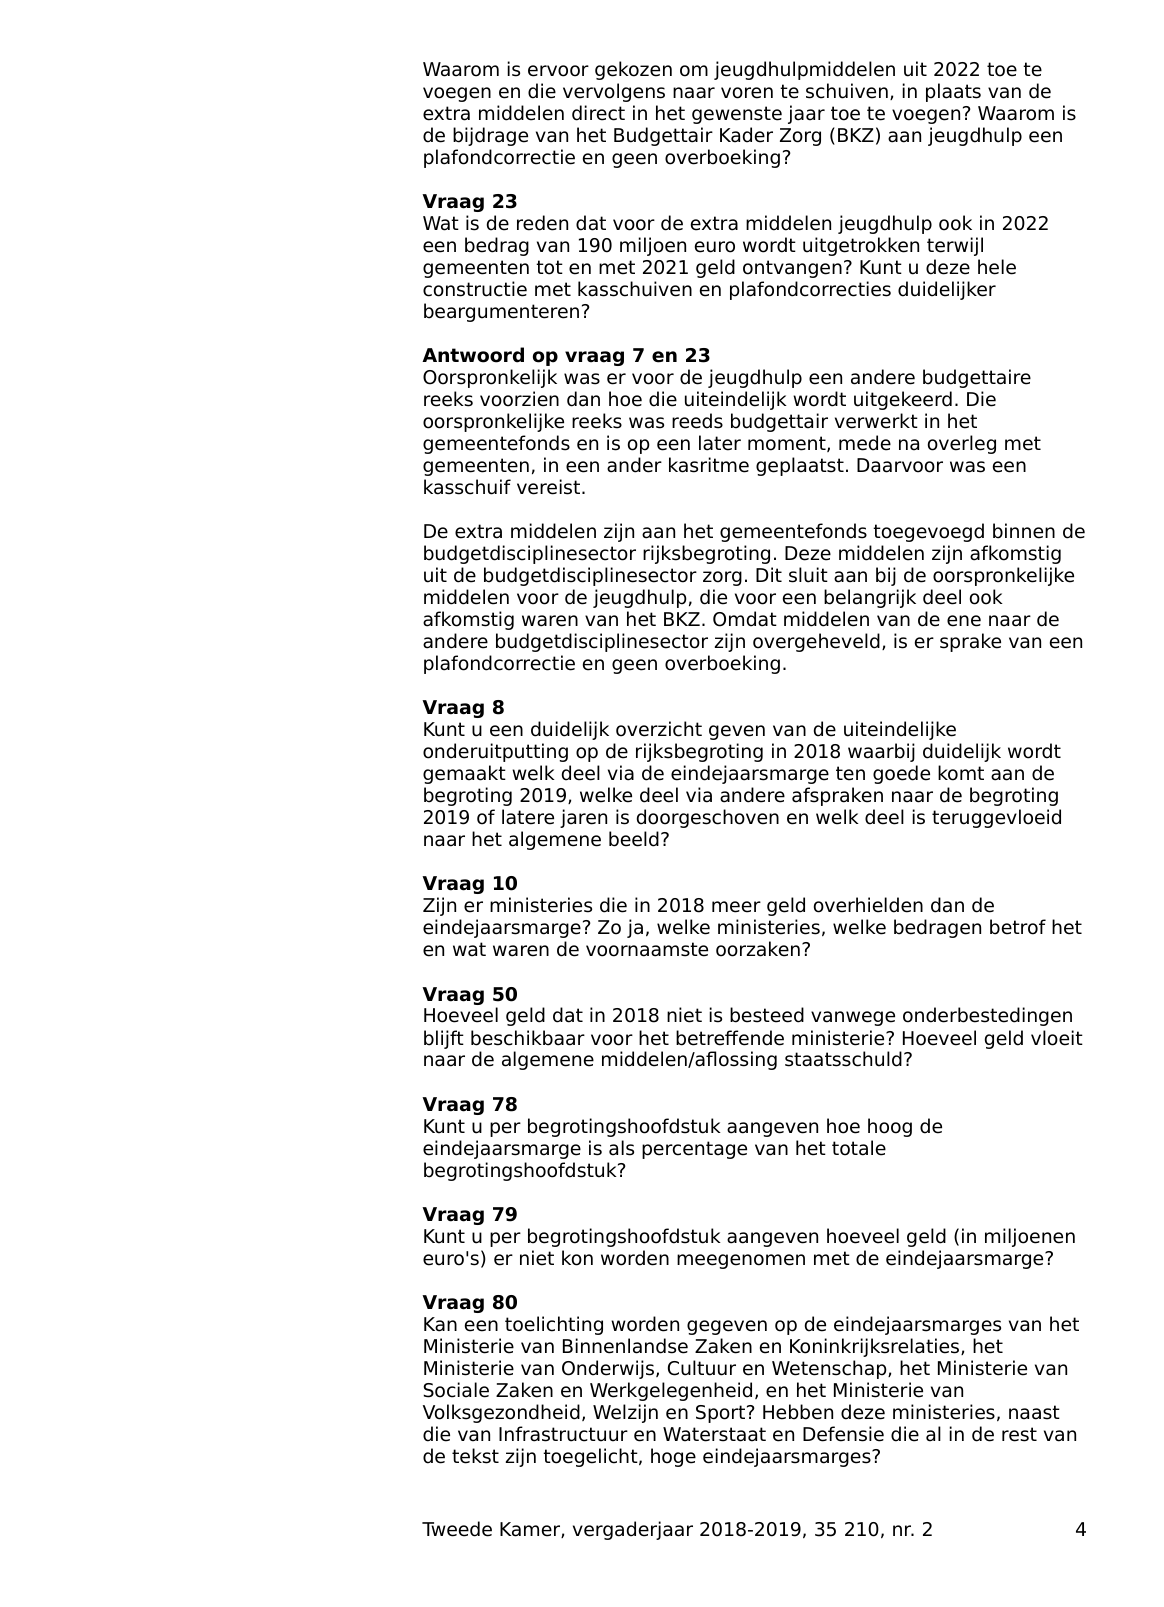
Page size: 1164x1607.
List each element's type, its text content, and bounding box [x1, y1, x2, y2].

text Vraag 8 [422, 697, 1087, 719]
text Oorspronkelijk was er voor de jeugdhulp een andere budgettaire reeks voorzien dan hoe die uiteindelijk wordt uitgekeerd. Die oorspronkelijke reeks was reeds budgettair verwerkt in het gemeentefonds en is op een later moment, mede na overleg met gemeenten, in een ander kasritme geplaatst. Daarvoor was een kasschuif vereist. [422, 367, 1087, 499]
text Wat is de reden dat voor de extra middelen jeugdhulp ook in 2022 een bedrag van 190 miljoen euro wordt uitgetrokken terwijl gemeenten tot en met 2021 geld ontvangen? Kunt u deze hele constructie met kasschuiven en plafondcorrecties duidelijker beargumenteren? [422, 213, 1087, 323]
text Vraag 23 [422, 191, 1087, 213]
text Hoeveel geld dat in 2018 niet is besteed vanwege onderbestedingen blijft beschikbaar voor het betreffende ministerie? Hoeveel geld vloeit naar de algemene middelen/aflossing staatsschuld? [422, 1005, 1087, 1071]
text Zijn er ministeries die in 2018 meer geld overhielden dan de eindejaarsmarge? Zo ja, welke ministeries, welke bedragen betrof het en wat waren de voornaamste oorzaken? [422, 895, 1087, 961]
text Vraag 50 [422, 983, 1087, 1005]
text Antwoord op vraag 7 en 23 [422, 345, 1087, 367]
text Kunt u per begrotingshoofdstuk aangeven hoe hoog de eindejaarsmarge is als percentage van het totale begrotingshoofdstuk? [422, 1116, 1087, 1181]
text Kunt u per begrotingshoofdstuk aangeven hoeveel geld (in miljoenen euro's) er niet kon worden meegenomen met de eindejaarsmarge? [422, 1226, 1087, 1269]
text Waarom is ervoor gekozen om jeugdhulpmiddelen uit 2022 toe te voegen en die vervolgens naar voren te schuiven, in plaats van de extra middelen direct in het gewenste jaar toe te voegen? Waarom is de bijdrage van het Budgettair Kader Zorg (BKZ) aan jeugdhulp een plafondcorrectie en geen overboeking? [422, 59, 1087, 169]
text Kan een toelichting worden gegeven op de eindejaarsmarges van het Ministerie van Binnenlandse Zaken en Koninkrijksrelaties, het Ministerie van Onderwijs, Cultuur en Wetenschap, het Ministerie van Sociale Zaken en Werkgelegenheid, en het Ministerie van Volksgezondheid, Welzijn en Sport? Hebben deze ministeries, naast die van Infrastructuur en Waterstaat en Defensie die al in de rest van de tekst zijn toegelicht, hoge eindejaarsmarges? [422, 1314, 1087, 1468]
text Vraag 79 [422, 1204, 1087, 1226]
text De extra middelen zijn aan het gemeentefonds toegevoegd binnen de budgetdisciplinesector rijksbegroting. Deze middelen zijn afkomstig uit de budgetdisciplinesector zorg. Dit sluit aan bij de oorspronkelijke middelen voor de jeugdhulp, die voor een belangrijk deel ook afkomstig waren van het BKZ. Omdat middelen van de ene naar de andere budgetdisciplinesector zijn overgeheveld, is er sprake van een plafondcorrectie en geen overboeking. [422, 521, 1087, 675]
text Vraag 78 [422, 1093, 1087, 1116]
text Kunt u een duidelijk overzicht geven van de uiteindelijke onderuitputting op de rijksbegroting in 2018 waarbij duidelijk wordt gemaakt welk deel via de eindejaarsmarge ten goede komt aan de begroting 2019, welke deel via andere afspraken naar de begroting 2019 of latere jaren is doorgeschoven en welk deel is teruggevloeid naar het algemene beeld? [422, 719, 1087, 851]
text Vraag 80 [422, 1292, 1087, 1314]
text Vraag 10 [422, 873, 1087, 895]
